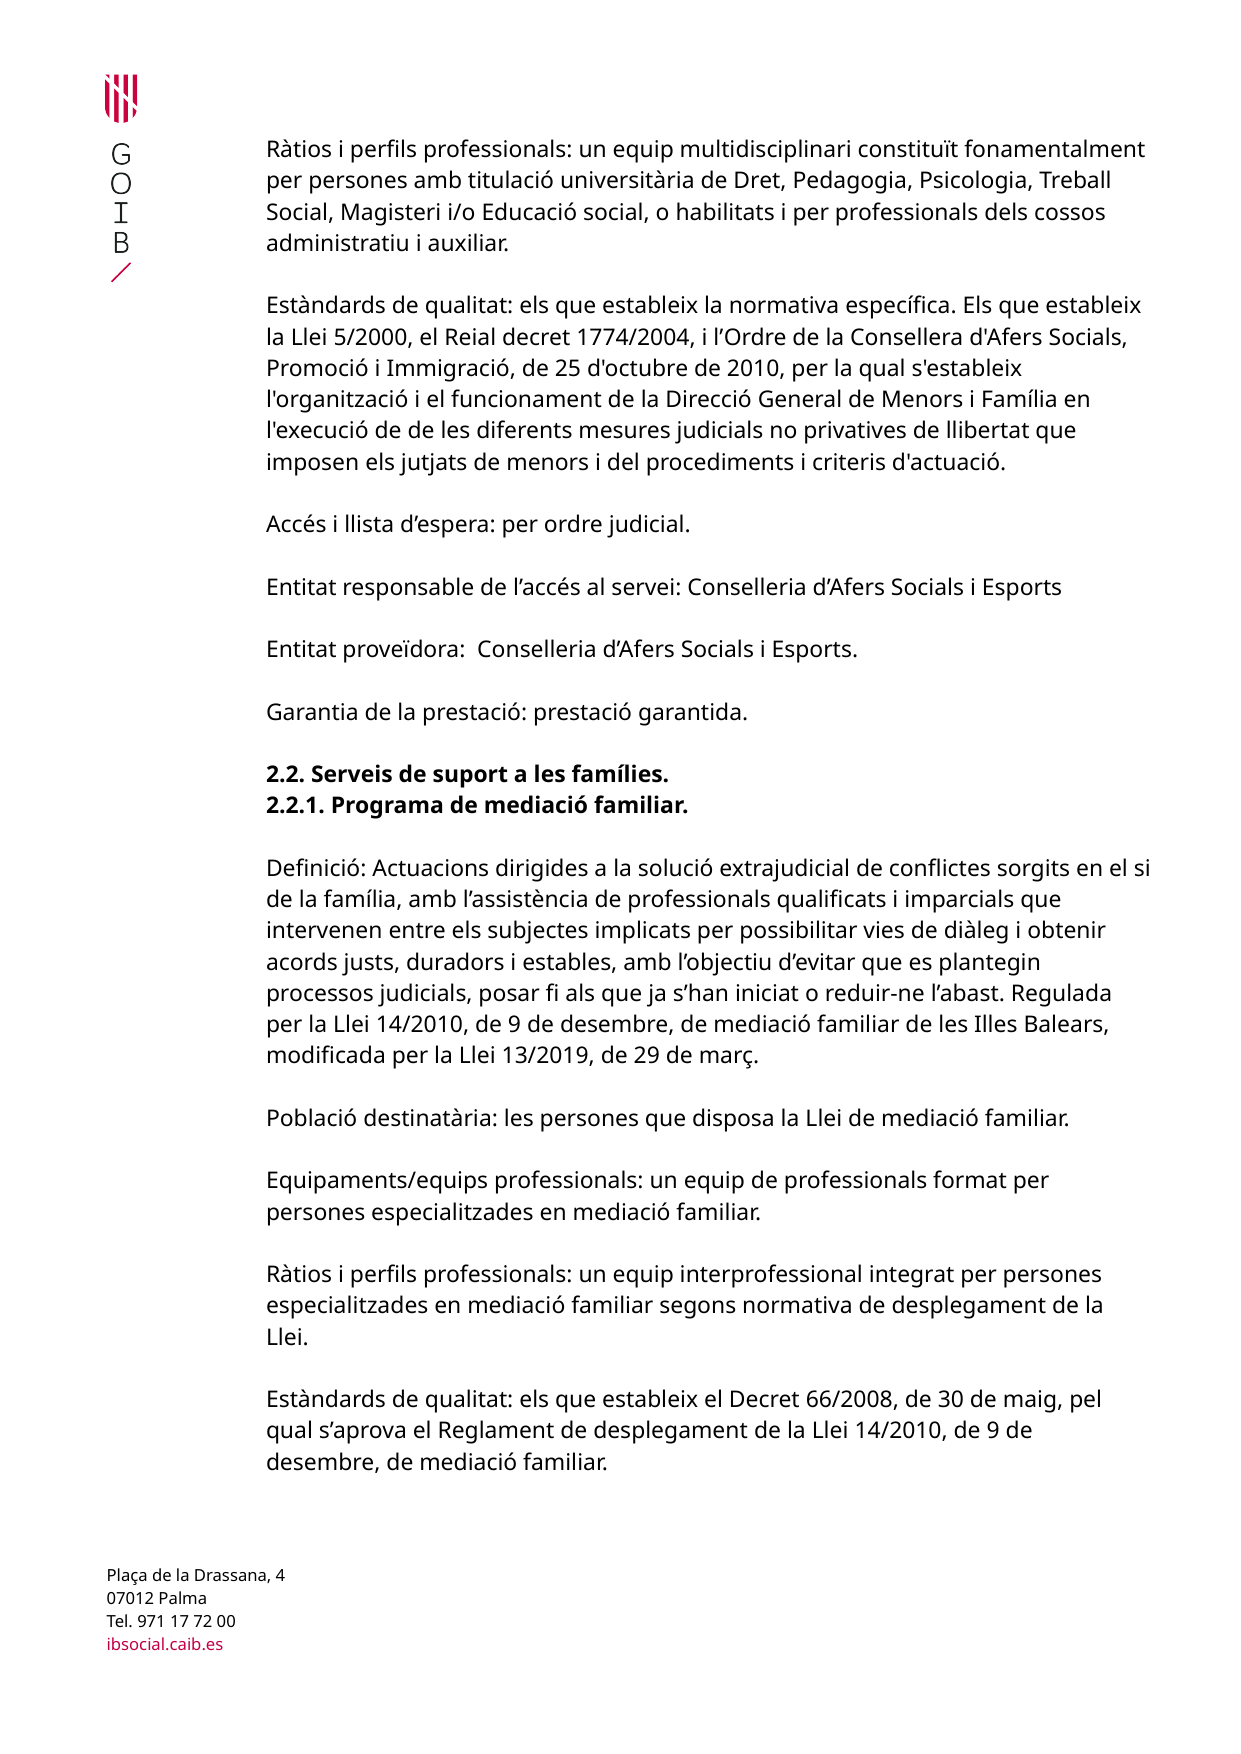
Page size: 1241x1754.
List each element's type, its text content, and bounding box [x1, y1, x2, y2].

text Estàndards de qualitat: els que estableix la normativa específica. Els que estableix la Llei 5/2000, el Reial decret 1774/2004, i l’Ordre de la Consellera d'Afers Socials, Promoció i Immigració, de 25 d'octubre de 2010, per la qual s'estableix l'organització i el funcionament de la Direcció General de Menors i Família en l'execució de de les diferents mesures judicials no privatives de llibertat que imposen els jutjats de menors i del procediments i criteris d'actuació. [266, 289, 1152, 477]
text Definició: Actuacions dirigides a la solució extrajudicial de conflictes sorgits en el si de la família, amb l’assistència de professionals qualificats i imparcials que intervenen entre els subjectes implicats per possibilitar vies de diàleg i obtenir acords justs, duradors i estables, amb l’objectiu d’evitar que es plantegin processos judicials, posar fi als que ja s’han iniciat o reduir-ne l’abast. Regulada per la Llei 14/2010, de 9 de desembre, de mediació familiar de les Illes Balears, modificada per la Llei 13/2019, de 29 de març. [266, 852, 1152, 1070]
text 2.2. Serveis de suport a les famílies. [266, 758, 1152, 789]
text Equipaments/equips professionals: un equip de professionals format per persones especialitzades en mediació familiar. [266, 1164, 1152, 1227]
text Ràtios i perfils professionals: un equip interprofessional integrat per persones especialitzades en mediació familiar segons normativa de desplegament de la Llei. [266, 1258, 1152, 1352]
picture [76, 51, 166, 313]
text Ràtios i perfils professionals: un equip multidisciplinari constituït fonamentalment per persones amb titulació universitària de Dret, Pedagogia, Psicologia, Treball Social, Magisteri i/o Educació social, o habilitats i per professionals dels cossos administratiu i auxiliar. [266, 133, 1152, 258]
text Accés i llista d’espera: per ordre judicial. [266, 508, 1152, 539]
text Estàndards de qualitat: els que estableix el Decret 66/2008, de 30 de maig, pel qual s’aprova el Reglament de desplegament de la Llei 14/2010, de 9 de desembre, de mediació familiar. [266, 1383, 1152, 1477]
text Garantia de la prestació: prestació garantida. [266, 695, 1152, 727]
text 2.2.1. Programa de mediació familiar. [266, 789, 1152, 820]
text Entitat proveïdora: Conselleria d’Afers Socials i Esports. [266, 633, 1152, 664]
text Entitat responsable de l’accés al servei: Conselleria d’Afers Socials i Esports [266, 570, 1152, 602]
text Població destinatària: les persones que disposa la Llei de mediació familiar. [266, 1102, 1152, 1133]
